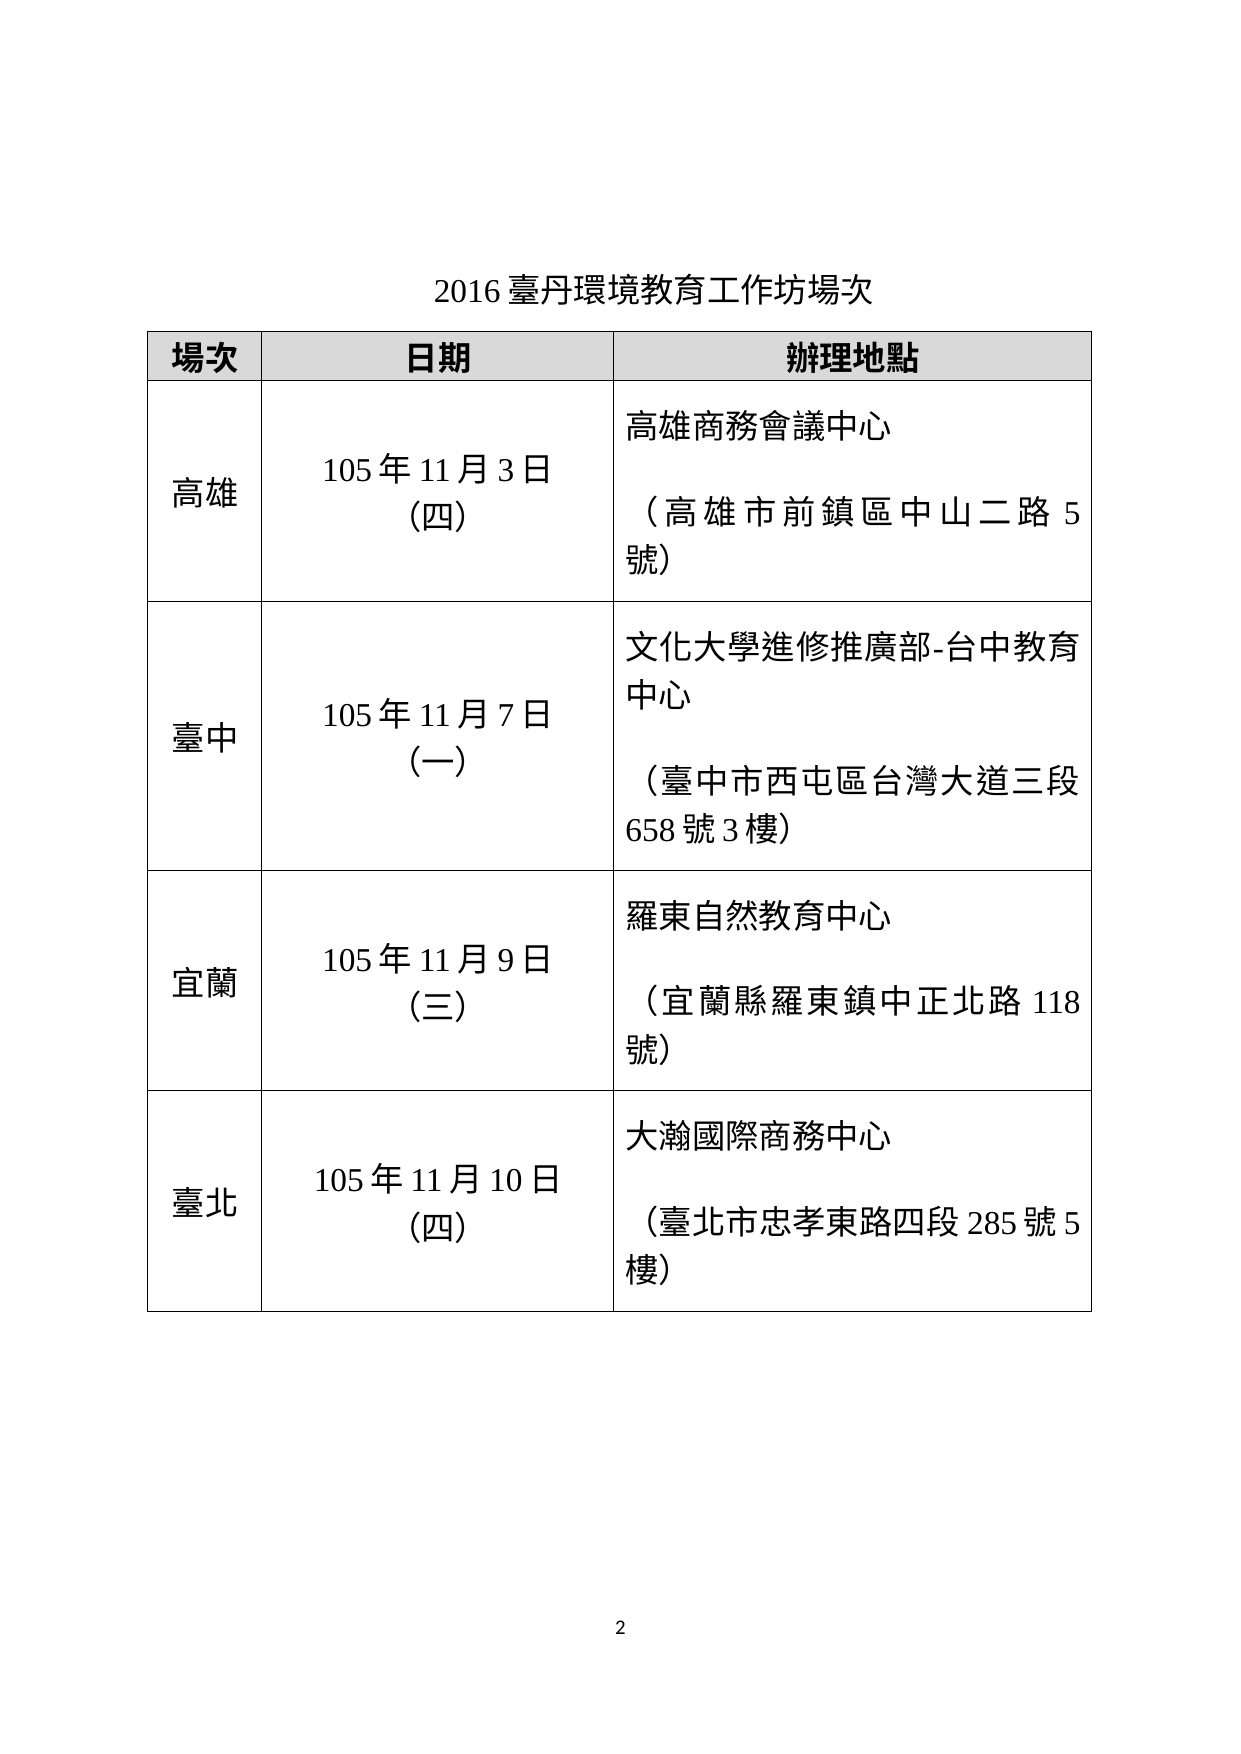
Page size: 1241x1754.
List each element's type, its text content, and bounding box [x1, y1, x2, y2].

text 2016臺丹環境教育工作坊場次 [148, 266, 1093, 312]
table_cell 大瀚國際商務中心 （臺北市忠孝東路四段285號5樓） [614, 1091, 1091, 1311]
table_cell 105年11月7日（一） [262, 602, 613, 870]
table_cell 臺中 [148, 602, 261, 870]
table_cell 羅東自然教育中心 （宜蘭縣羅東鎮中正北路118號） [614, 871, 1091, 1090]
table_cell 105年11月10日（四） [262, 1091, 613, 1311]
table_header 場次 [148, 332, 261, 380]
table_header 日期 [262, 332, 613, 380]
table_cell 高雄商務會議中心 （高雄市前鎮區中山二路5號） [614, 381, 1091, 601]
table_header 辦理地點 [614, 332, 1091, 380]
table_cell 105年11月3日（四） [262, 381, 613, 601]
table_cell 高雄 [148, 381, 261, 601]
table_cell 宜蘭 [148, 871, 261, 1090]
table_cell 臺北 [148, 1091, 261, 1311]
table_cell 105年11月9日（三） [262, 871, 613, 1090]
table_cell 文化大學進修推廣部-台中教育中心 （臺中市西屯區台灣大道三段658號3樓） [614, 602, 1091, 870]
